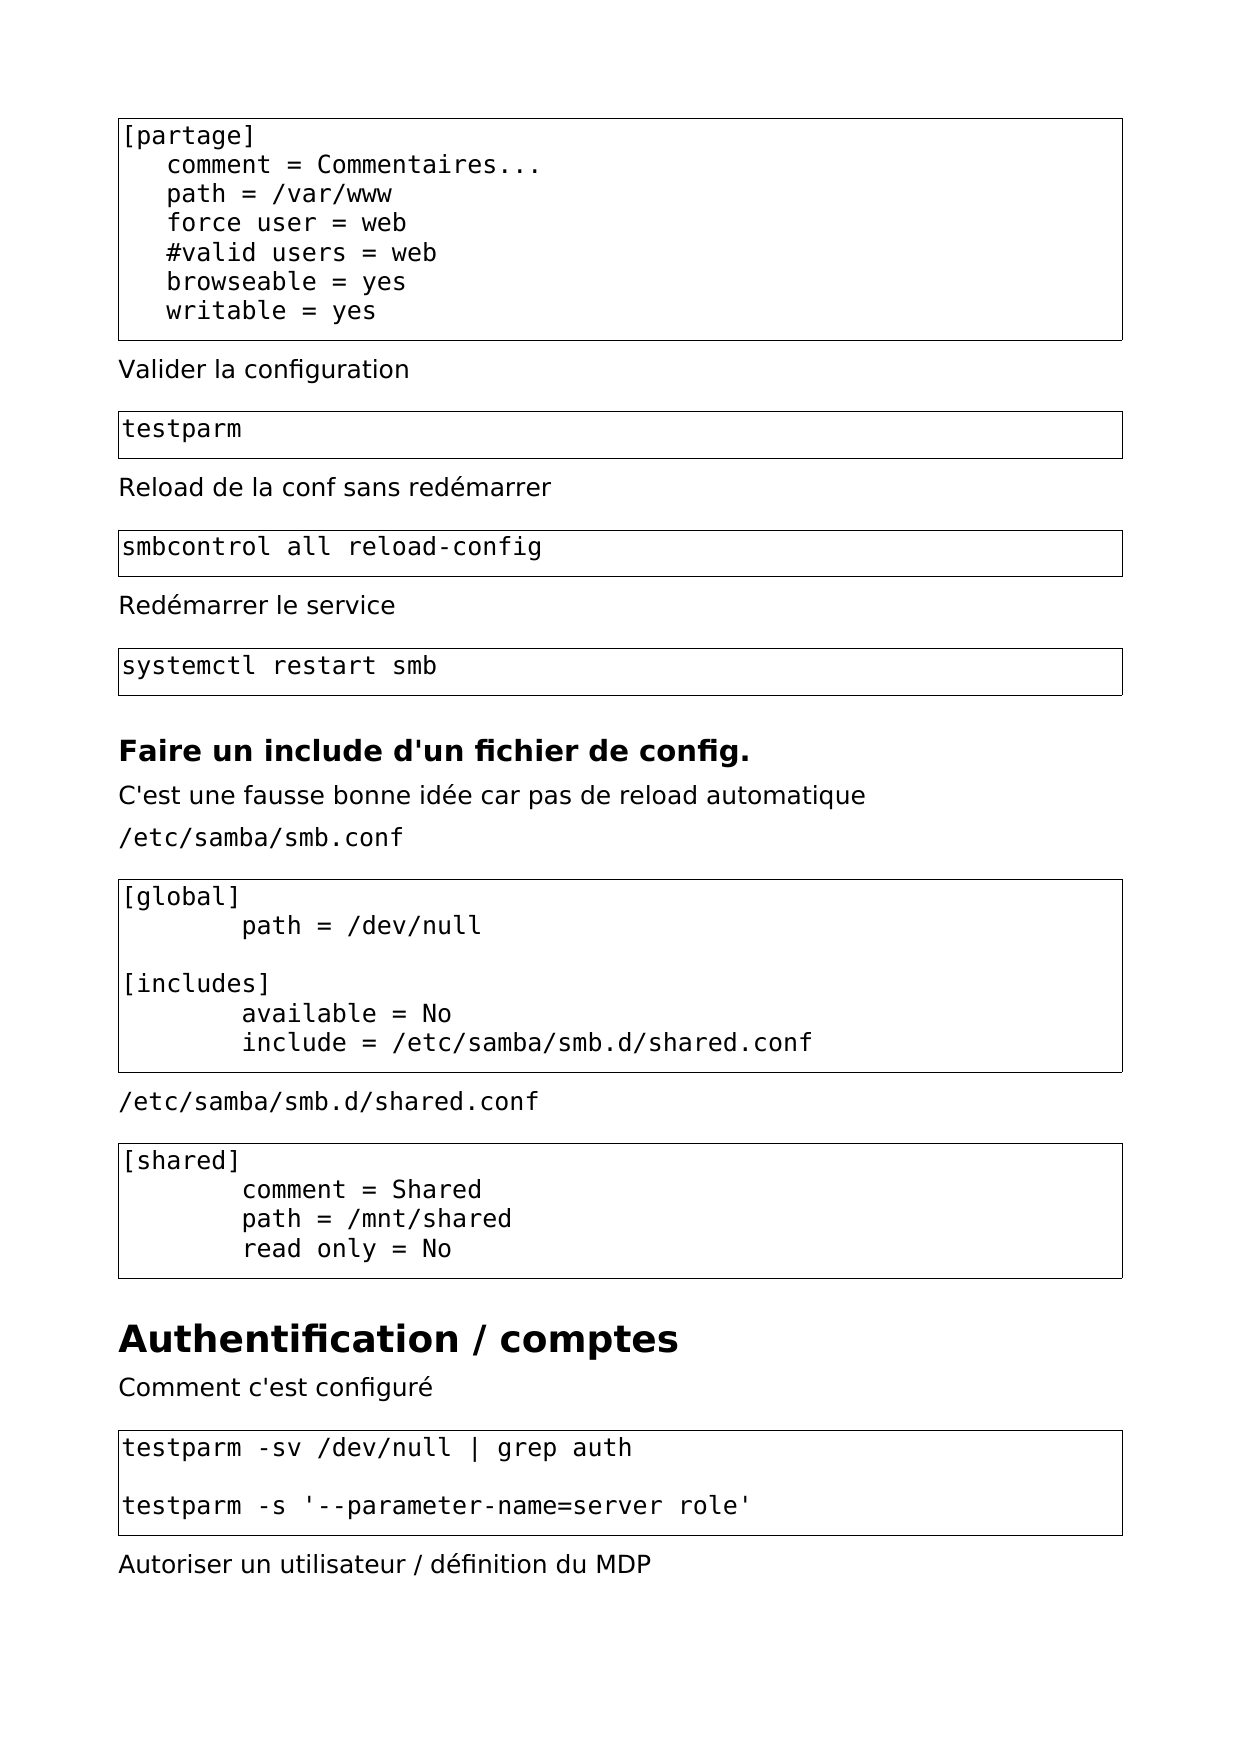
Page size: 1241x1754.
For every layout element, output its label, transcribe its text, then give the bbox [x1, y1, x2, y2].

text Autoriser un utilisateur / définition du MDP [118, 1550, 1122, 1579]
table_header testparm -sv /dev/null | grep auth testparm -s '--parameter-name=server role' [119, 1431, 1122, 1535]
text Redémarrer le service [118, 591, 1122, 621]
table_header [partage] comment = Commentaires... path = /var/www force user = web #valid users = web browseable = yes writable = yes [119, 119, 1122, 340]
table_header [shared] comment = Shared path = /mnt/shared read only = No [119, 1144, 1122, 1278]
table_header [global] path = /dev/null [includes] available = No include = /etc/samba/smb.d/shared.conf [119, 880, 1122, 1072]
table_header smbcontrol all reload-config [119, 531, 1122, 576]
text Comment c'est configuré [118, 1374, 1122, 1403]
subtitle Authentification / comptes [118, 1317, 1122, 1361]
text /etc/samba/smb.conf [118, 823, 1122, 852]
text /etc/samba/smb.d/shared.conf [118, 1087, 1122, 1116]
table_header systemctl restart smb [119, 649, 1122, 695]
subtitle Faire un include d'un fichier de config. [118, 734, 1122, 768]
text Reload de la conf sans redémarrer [118, 473, 1122, 502]
text C'est une fausse bonne idée car pas de reload automatique [118, 781, 1122, 810]
table_header testparm [119, 412, 1122, 458]
text Valider la configuration [118, 355, 1122, 384]
